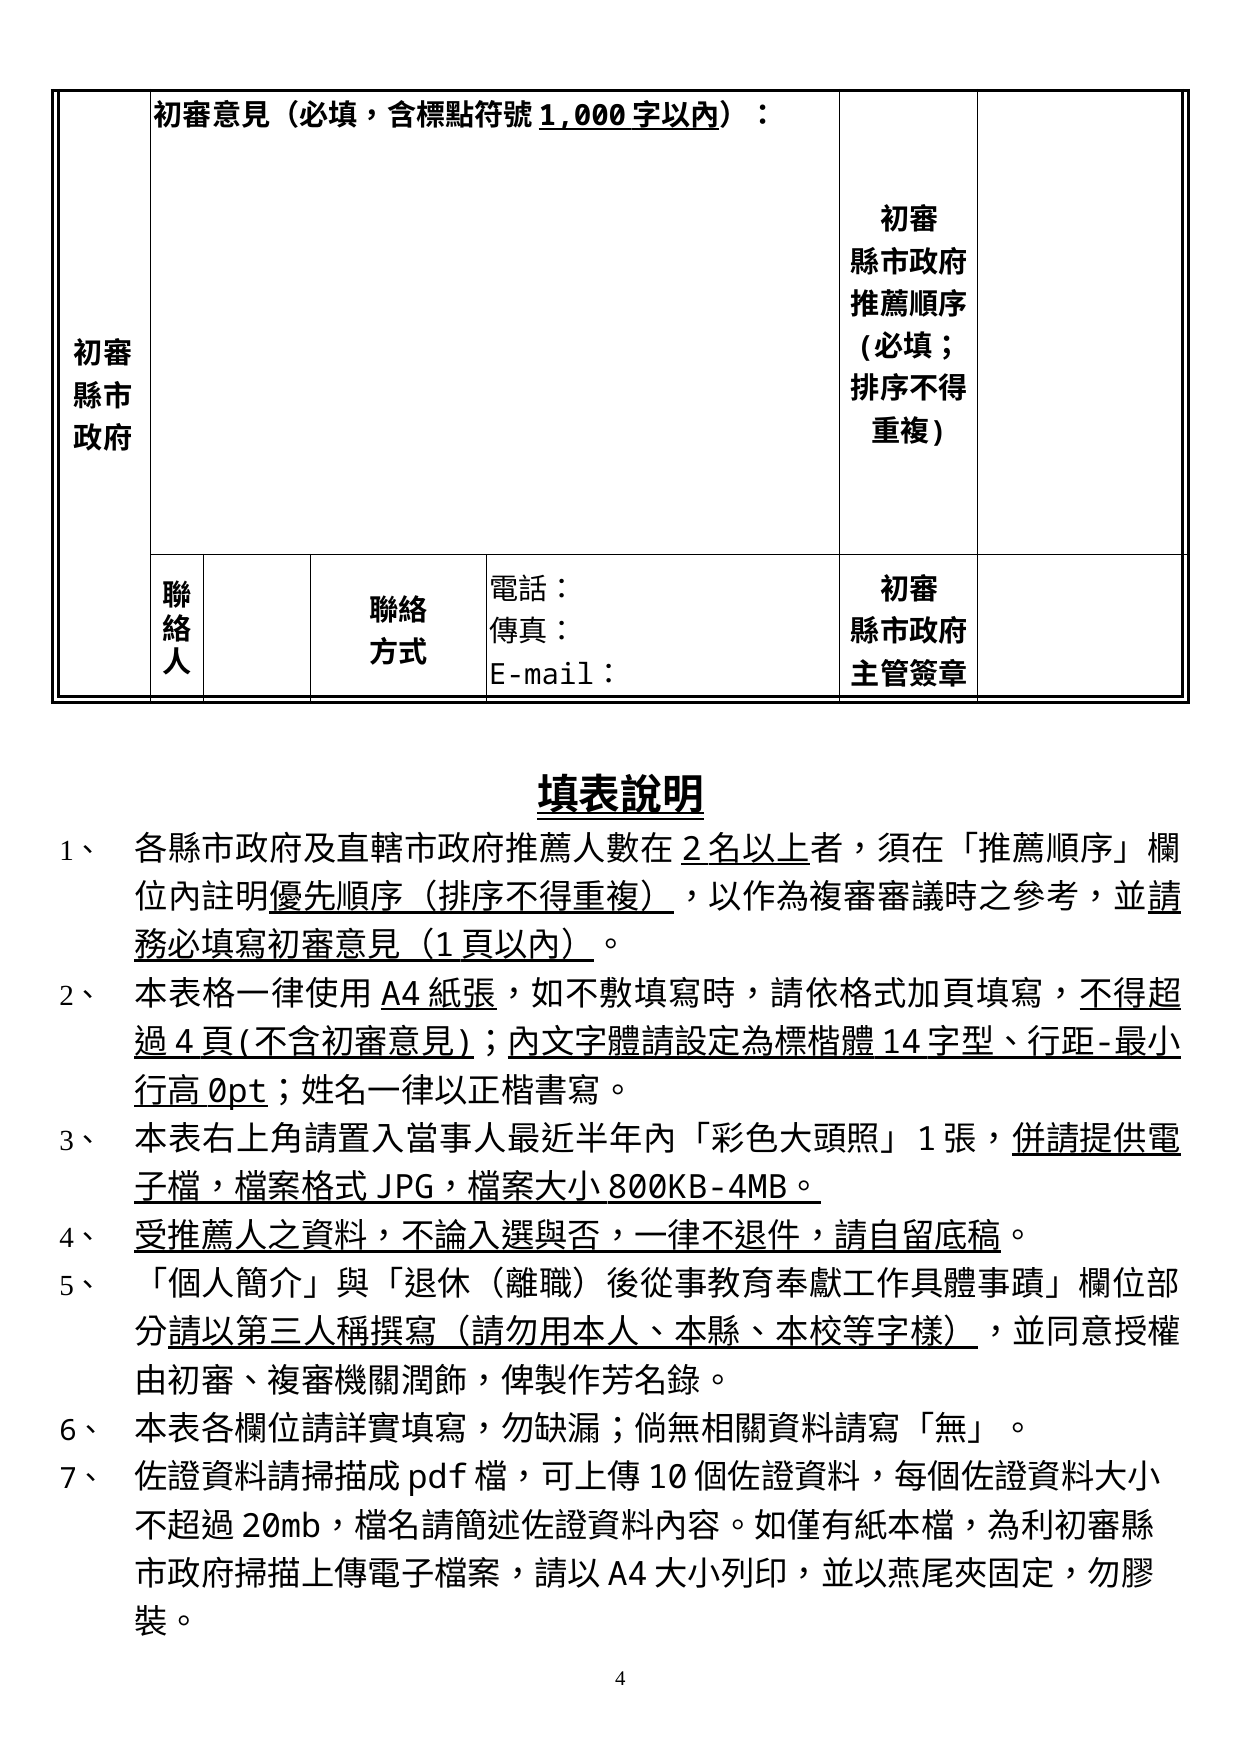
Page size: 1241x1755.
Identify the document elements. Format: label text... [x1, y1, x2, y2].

table_cell [204, 555, 310, 695]
list 佐證資料請掃描成pdf檔，可上傳10個佐證資料，每個佐證資料大小不超過20mb，檔名請簡述佐證資料內容。如僅有紙本檔，為利初審縣市政府掃描上傳電子檔案，請以A4大小列印，並以燕尾夾固定，勿膠裝。 [59, 1450, 1181, 1643]
list 受推薦人之資料，不論入選與否，一律不退件，請自留底稿。 [59, 1209, 1181, 1257]
table_cell 初審 縣市 政府 [60, 92, 150, 695]
table_cell 初審意見（必填，含標點符號1,000字以內）： [151, 92, 839, 554]
table_cell [978, 555, 1181, 695]
table_cell [978, 92, 1181, 554]
list 各縣市政府及直轄市政府推薦人數在2名以上者，須在「推薦順序」欄位內註明優先順序（排序不得重複），以作為複審審議時之參考，並請務必填寫初審意見（1頁以內）。 [59, 821, 1181, 967]
table_cell 聯絡人 [151, 555, 203, 695]
table_cell 初審 縣市政府推薦順序 (必填；排序不得重複) [840, 92, 977, 554]
table_cell 電話： 傳真： E-mail： [487, 555, 839, 695]
list 本表各欄位請詳實填寫，勿缺漏；倘無相關資料請寫「無」。 [59, 1402, 1181, 1450]
list 本表格一律使用A4紙張，如不敷填寫時，請依格式加頁填寫，不得超過4頁(不含初審意見)；內文字體請設定為標楷體14字型、行距-最小行高0pt；姓名一律以正楷書寫。 [59, 967, 1181, 1112]
table_cell 聯絡 方式 [311, 555, 486, 695]
text 填表說明 [59, 761, 1181, 821]
list 「個人簡介」與「退休（離職）後從事教育奉獻工作具體事蹟」欄位部分請以第三人稱撰寫（請勿用本人、本縣、本校等字樣），並同意授權由初審、複審機關潤飾，俾製作芳名錄。 [59, 1257, 1181, 1402]
list 本表右上角請置入當事人最近半年內「彩色大頭照」1張，併請提供電子檔，檔案格式JPG，檔案大小800KB-4MB。 [59, 1112, 1181, 1209]
table_cell 初審 縣市政府 主管簽章 [840, 555, 977, 695]
